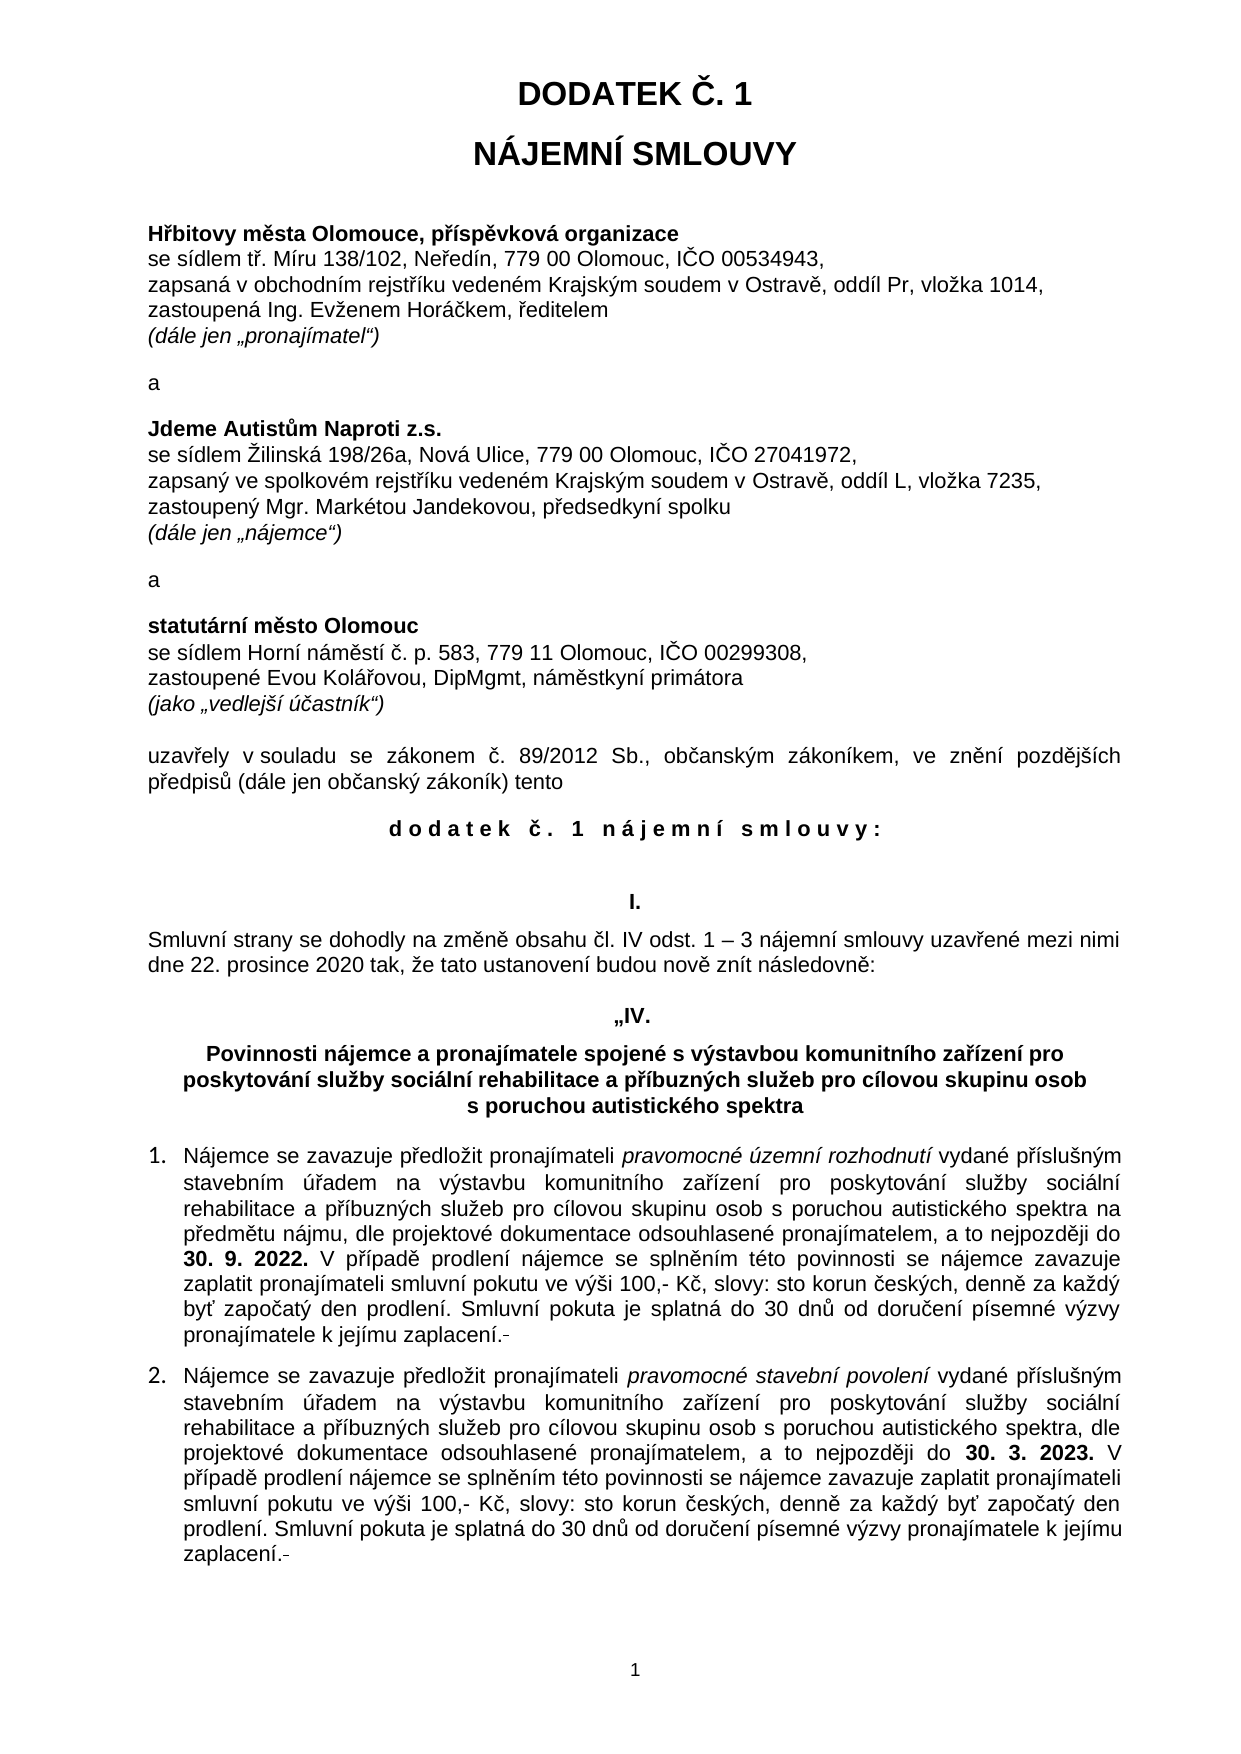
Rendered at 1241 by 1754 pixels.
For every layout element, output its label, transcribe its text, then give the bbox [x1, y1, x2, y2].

text zapsaný ve spolkovém rejstříku vedeném Krajským soudem v Ostravě, oddíl L, vložka 7235, [148, 468, 1122, 493]
text „IV. [148, 1003, 1122, 1028]
text DODATEK Č. 1 [148, 74, 1122, 112]
text a [148, 369, 1122, 394]
text Jdeme Autistům Naproti z.s. se sídlem Žilinská 198/26a, Nová Ulice, 779 00 Olomouc, IČO 27041972, [148, 416, 1122, 467]
text Hřbitovy města Olomouce, příspěvková organizace [148, 221, 1122, 246]
text (jako „vedlejší účastník“) [148, 691, 1122, 716]
text I. [148, 888, 1122, 914]
text zastoupený Mgr. Markétou Jandekovou, předsedkyní spolku [148, 494, 1122, 519]
text statutární město Olomouc [148, 613, 1122, 639]
text zastoupené Evou Kolářovou, DipMgmt, náměstkyní primátora [148, 665, 1122, 691]
list Nájemce se zavazuje předložit pronajímateli pravomocné územní rozhodnutí vydané příslušným stavebním úřadem na výstavbu komunitního zařízení pro poskytování služby sociální rehabilitace a příbuzných služeb pro cílovou skupinu osob s poruchou autistického spektra na předmětu nájmu, dle projektové dokumentace odsouhlasené pronajímatelem, a to nejpozději do 30. 9. 2022. V případě prodlení nájemce se splněním této povinnosti se nájemce zavazuje zaplatit pronajímateli smluvní pokutu ve výši 100,- Kč, slovy: sto korun českých, denně za každý byť započatý den prodlení. Smluvní pokuta je splatná do 30 dnů od doručení písemné výzvy pronajímatele k jejímu zaplacení. [148, 1140, 1122, 1347]
text NÁJEMNÍ SMLOUVY [148, 134, 1122, 173]
text zastoupená Ing. Evženem Horáčkem, ředitelem [148, 297, 1122, 323]
text se sídlem tř. Míru 138/102, Neředín, 779 00 Olomouc, IČO 00534943, [148, 246, 1122, 271]
text se sídlem Horní náměstí č. p. 583, 779 11 Olomouc, IČO 00299308, [148, 639, 1122, 664]
text uzavřely v souladu se zákonem č. 89/2012 Sb., občanským zákoníkem, ve znění pozdějších předpisů (dále jen občanský zákoník) tento [148, 743, 1122, 794]
text Smluvní strany se dohodly na změně obsahu čl. IV odst. 1 – 3 nájemní smlouvy uzavřené mezi nimi dne 22. prosince 2020 tak, že tato ustanovení budou nově znít následovně: [148, 927, 1122, 977]
list Nájemce se zavazuje předložit pronajímateli pravomocné stavební povolení vydané příslušným stavebním úřadem na výstavbu komunitního zařízení pro poskytování služby sociální rehabilitace a příbuzných služeb pro cílovou skupinu osob s poruchou autistického spektra, dle projektové dokumentace odsouhlasené pronajímatelem, a to nejpozději do 30. 3. 2023. V případě prodlení nájemce se splněním této povinnosti se nájemce zavazuje zaplatit pronajímateli smluvní pokutu ve výši 100,- Kč, slovy: sto korun českých, denně za každý byť započatý den prodlení. Smluvní pokuta je splatná do 30 dnů od doručení písemné výzvy pronajímatele k jejímu zaplacení. [148, 1359, 1122, 1566]
text a [148, 567, 1122, 592]
text dodatek č. 1 nájemní smlouvy: [148, 816, 1122, 841]
text (dále jen „nájemce“) [148, 520, 1122, 545]
text (dále jen „pronajímatel“) [148, 323, 1122, 348]
text Povinnosti nájemce a pronajímatele spojené s výstavbou komunitního zařízení pro poskytování služby sociální rehabilitace a příbuzných služeb pro cílovou skupinu osob s poruchou autistického spektra [148, 1041, 1122, 1118]
text zapsaná v obchodním rejstříku vedeném Krajským soudem v Ostravě, oddíl Pr, vložka 1014, [148, 271, 1122, 297]
